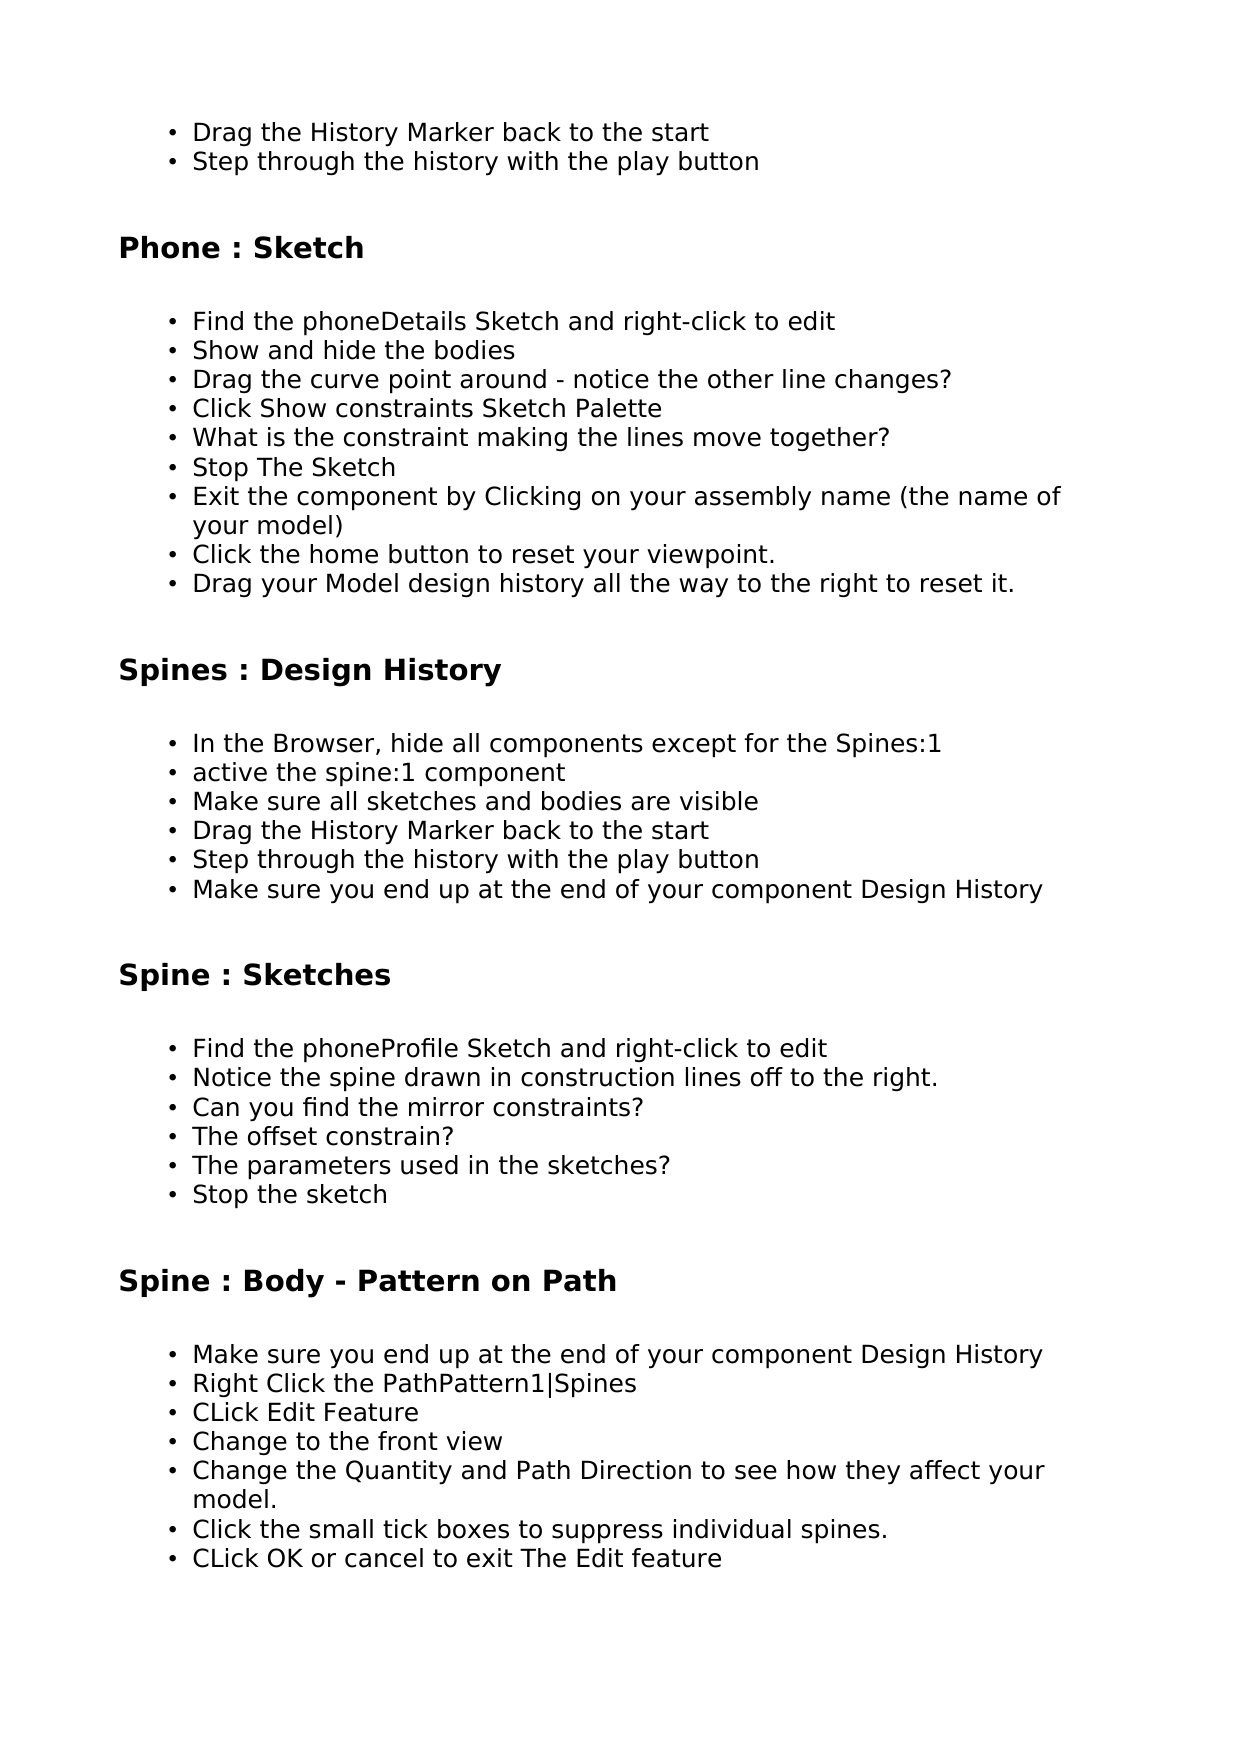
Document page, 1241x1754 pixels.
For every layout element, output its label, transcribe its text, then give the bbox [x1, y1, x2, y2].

list Find the phoneDetails Sketch and right-click to edit [177, 307, 1122, 336]
list Drag the History Marker back to the start [177, 118, 1122, 147]
list In the Browser, hide all components except for the Spines:1 [177, 729, 1122, 758]
list Show and hide the bodies [177, 336, 1122, 365]
list CLick Edit Feature [177, 1398, 1122, 1427]
list Find the phoneProfile Sketch and right-click to edit [177, 1034, 1122, 1063]
subtitle Spine : Sketches [118, 958, 1122, 992]
subtitle Spines : Design History [118, 653, 1122, 687]
list active the spine:1 component [177, 758, 1122, 787]
list Click Show constraints Sketch Palette [177, 394, 1122, 423]
list The offset constrain? [177, 1122, 1122, 1151]
list Drag the curve point around - notice the other line changes? [177, 365, 1122, 394]
list What is the constraint making the lines move together? [177, 423, 1122, 453]
list Step through the history with the play button [177, 846, 1122, 875]
list Right Click the PathPattern1|Spines [177, 1369, 1122, 1398]
list Make sure you end up at the end of your component Design History [177, 875, 1122, 904]
list Exit the component by Clicking on your assembly name (the name of your model) [177, 482, 1122, 540]
list The parameters used in the sketches? [177, 1151, 1122, 1180]
list Drag the History Marker back to the start [177, 816, 1122, 846]
list Can you find the mirror constraints? [177, 1093, 1122, 1122]
list Click the small tick boxes to suppress individual spines. [177, 1515, 1122, 1544]
list Change the Quantity and Path Direction to see how they affect your model. [177, 1456, 1122, 1515]
subtitle Spine : Body - Pattern on Path [118, 1264, 1122, 1298]
list Make sure you end up at the end of your component Design History [177, 1340, 1122, 1369]
subtitle Phone : Sketch [118, 231, 1122, 265]
list Drag your Model design history all the way to the right to reset it. [177, 569, 1122, 598]
list Stop the sketch [177, 1180, 1122, 1209]
list Click the home button to reset your viewpoint. [177, 540, 1122, 569]
list Step through the history with the play button [177, 147, 1122, 176]
list Make sure all sketches and bodies are visible [177, 787, 1122, 816]
list CLick OK or cancel to exit The Edit feature [177, 1544, 1122, 1573]
list Stop The Sketch [177, 453, 1122, 482]
list Notice the spine drawn in construction lines off to the right. [177, 1063, 1122, 1093]
list Change to the front view [177, 1427, 1122, 1456]
